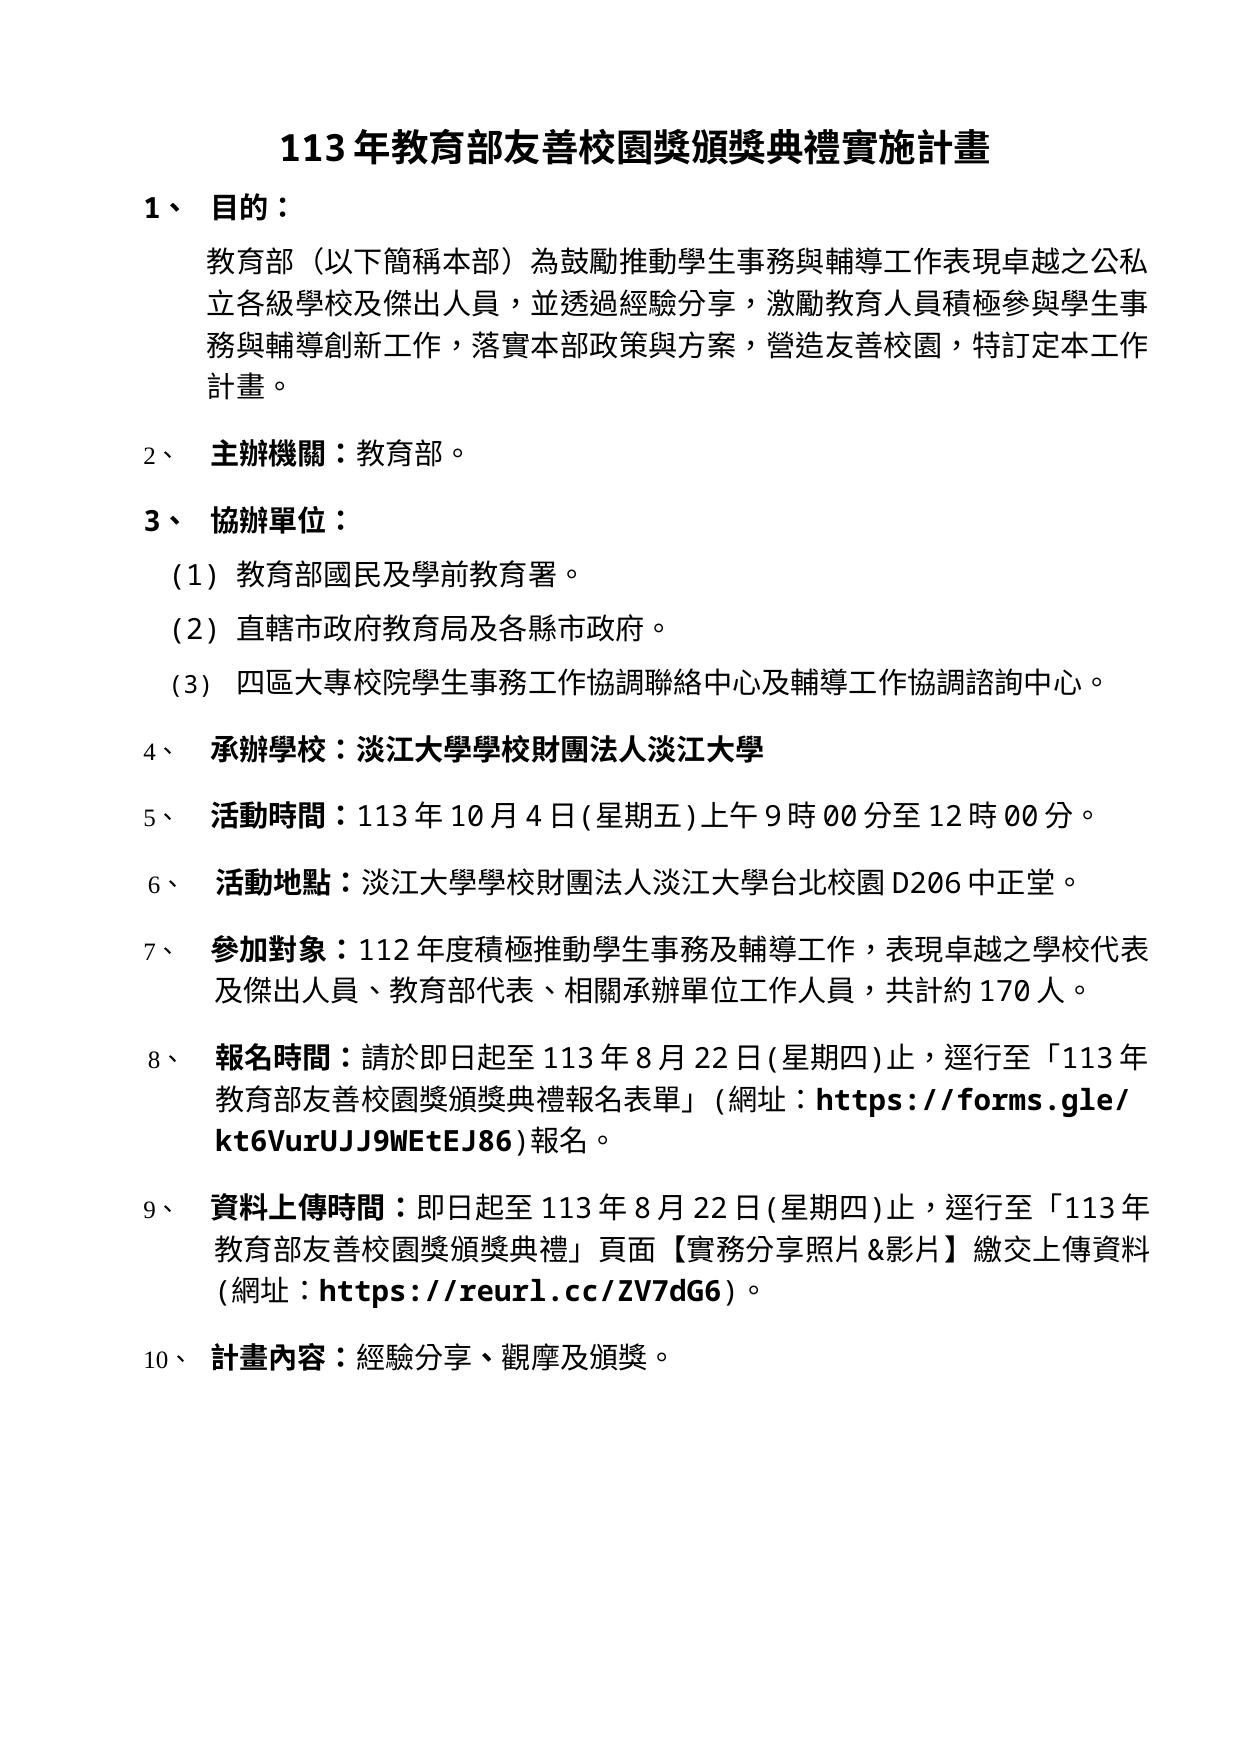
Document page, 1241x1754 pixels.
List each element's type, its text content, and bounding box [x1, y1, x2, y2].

list 活動地點：淡江大學學校財團法人淡江大學台北校園D206中正堂。 [148, 860, 1152, 902]
list 目的： [143, 185, 1152, 227]
list 協辦單位： [143, 498, 1152, 539]
list 教育部國民及學前教育署。 [168, 552, 1152, 593]
list 參加對象：112年度積極推動學生事務及輔導工作，表現卓越之學校代表及傑出人員、教育部代表、相關承辦單位工作人員，共計約170人。 [143, 927, 1152, 1010]
list 資料上傳時間：即日起至113年8月22日(星期四)止，逕行至「113年教育部友善校園獎頒獎典禮」頁面【實務分享照片&影片】繳交上傳資料(網址：https://reurl.cc/ZV7dG6)。 [143, 1185, 1152, 1310]
list 主辦機關：教育部。 [143, 431, 1152, 473]
list 計畫內容：經驗分享、觀摩及頒獎。 [143, 1335, 1152, 1377]
text 教育部（以下簡稱本部）為鼓勵推動學生事務與輔導工作表現卓越之公私立各級學校及傑出人員，並透過經驗分享，激勵教育人員積極參與學生事務與輔導創新工作，落實本部政策與方案，營造友善校園，特訂定本工作計畫。 [207, 239, 1152, 406]
list 四區大專校院學生事務工作協調聯絡中心及輔導工作協調諮詢中心。 [168, 660, 1152, 702]
list 活動時間：113年10月4日(星期五)上午9時00分至12時00分。 [143, 793, 1152, 835]
list 承辦學校：淡江大學學校財團法人淡江大學 [143, 727, 1152, 768]
list 報名時間：請於即日起至113年8月22日(星期四)止，逕行至「113年教育部友善校園獎頒獎典禮報名表單」(網址：https://forms.gle/kt6VurUJJ9WEtEJ86)報名。 [148, 1035, 1152, 1160]
list 直轄市政府教育局及各縣市政府。 [168, 606, 1152, 648]
text 113年教育部友善校園獎頒獎典禮實施計畫 [118, 118, 1152, 173]
